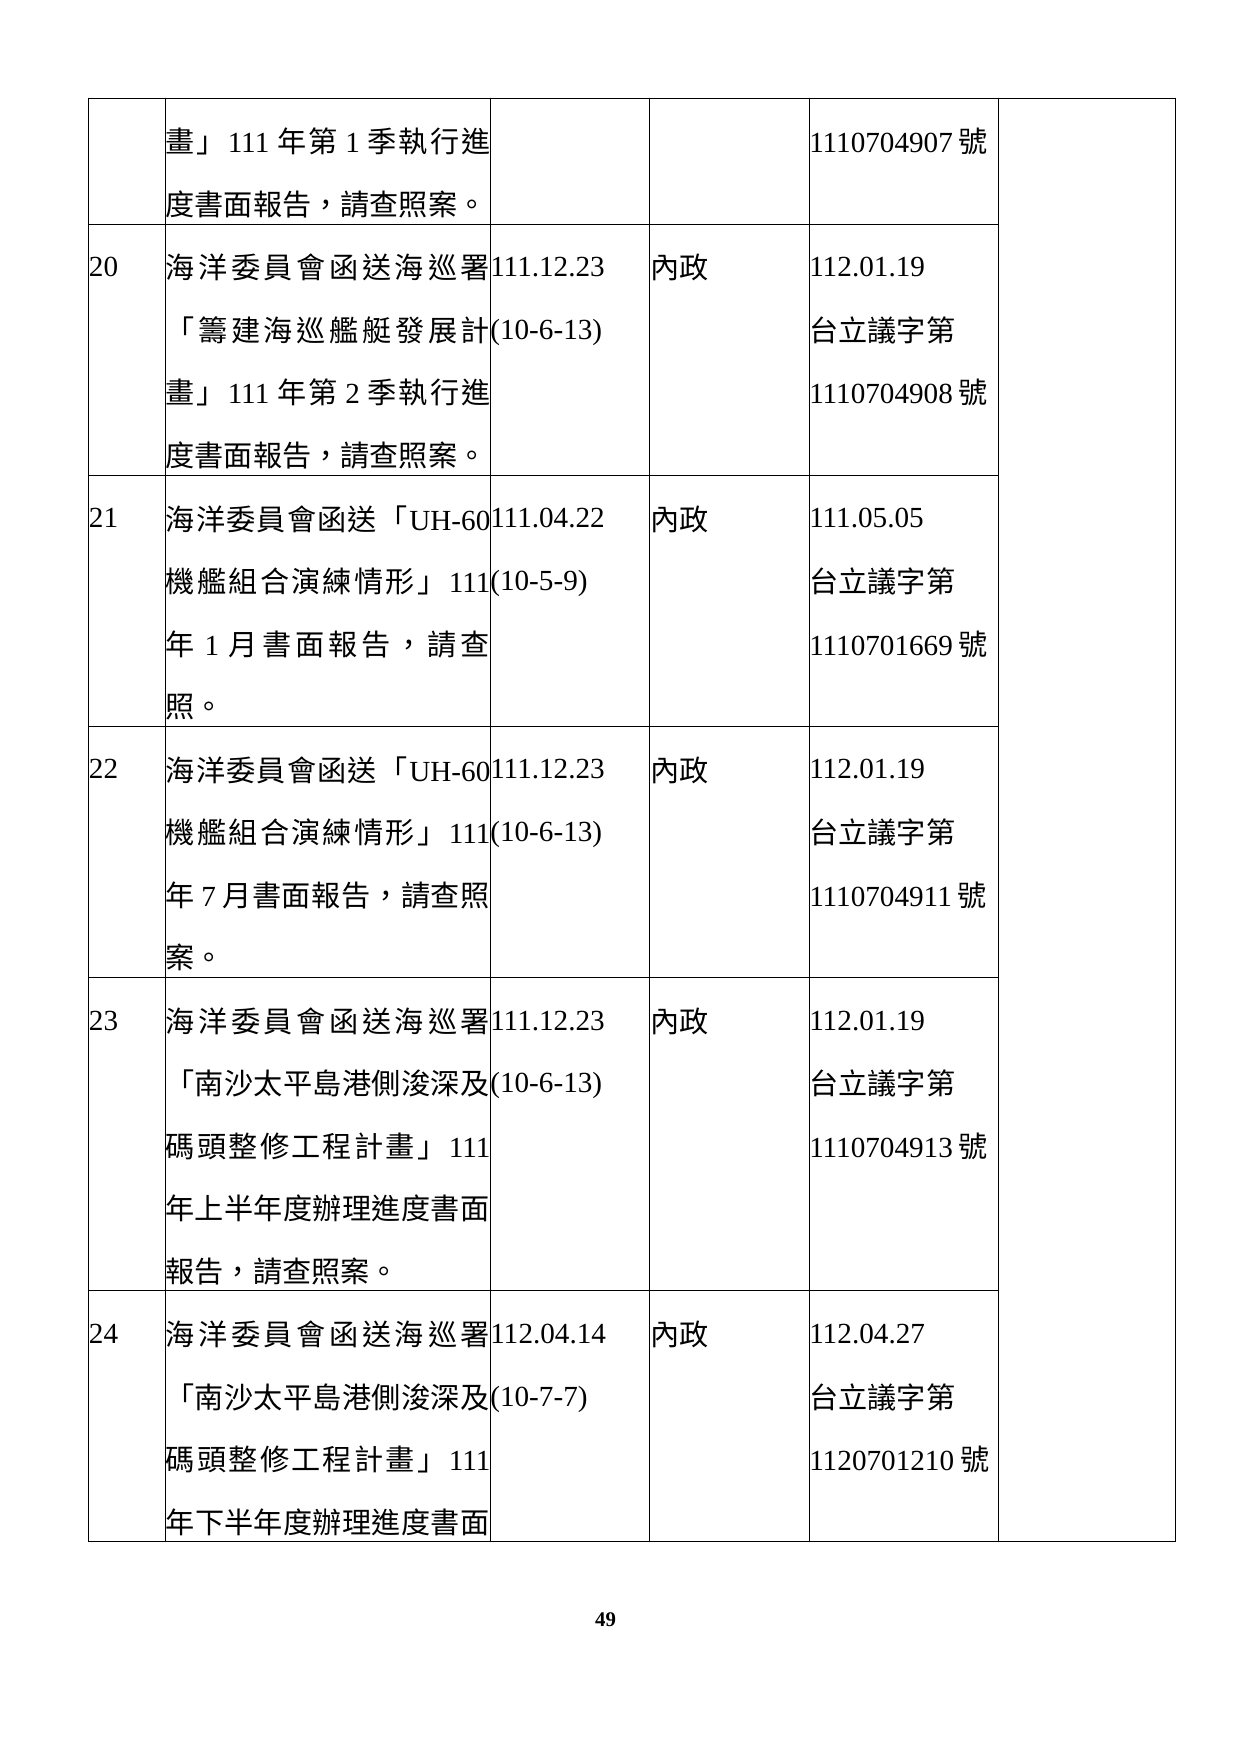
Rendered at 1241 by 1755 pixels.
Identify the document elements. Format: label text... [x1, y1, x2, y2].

table_cell 海洋委員會函送海巡署「南沙太平島港側浚深及碼頭整修工程計畫」111年下半年度辦理進度書面 [166, 1291, 490, 1541]
table_cell [89, 225, 165, 474]
table_cell [89, 727, 165, 977]
table_cell 111.12.23 (10-6-13) [491, 225, 649, 474]
table_cell 內政 [650, 727, 809, 977]
table_cell [89, 978, 165, 1290]
table_cell 112.01.19 台立議字第1110704908號 [810, 225, 998, 474]
table_cell 112.01.19 台立議字第1110704911號 [810, 727, 998, 977]
table_cell 112.04.27 台立議字第1120701210號 [810, 1291, 998, 1541]
table_cell 內政 [650, 978, 809, 1290]
table_cell [650, 99, 809, 223]
table_cell 111.12.23 (10-6-13) [491, 978, 649, 1290]
table_cell 111.12.23 (10-6-13) [491, 727, 649, 977]
table_cell 內政 [650, 225, 809, 474]
table_cell 海洋委員會函送海巡署「南沙太平島港側浚深及碼頭整修工程計畫」111年上半年度辦理進度書面報告，請查照案。 [166, 978, 490, 1290]
table_cell 內政 [650, 476, 809, 726]
table_cell [89, 476, 165, 726]
table_cell 112.01.19 台立議字第1110704913號 [810, 978, 998, 1290]
table_cell 111.04.22 (10-5-9) [491, 476, 649, 726]
table_cell 112.04.14 (10-7-7) [491, 1291, 649, 1541]
table_cell [89, 1291, 165, 1541]
table_cell 海洋委員會函送「UH-60機艦組合演練情形」111年7月書面報告，請查照案。 [166, 727, 490, 977]
table_cell [491, 99, 649, 223]
table_cell 1110704907號 [810, 99, 998, 223]
table_cell 海洋委員會函送海巡署「籌建海巡艦艇發展計畫」111年第2季執行進度書面報告，請查照案。 [166, 225, 490, 474]
table_cell 畫」111年第1季執行進度書面報告，請查照案。 [166, 99, 490, 223]
table_cell [999, 99, 1175, 1541]
table_cell 內政 [650, 1291, 809, 1541]
table_cell 海洋委員會函送「UH-60機艦組合演練情形」111年1月書面報告，請查照。 [166, 476, 490, 726]
table_cell [89, 99, 165, 223]
table_cell 111.05.05 台立議字第1110701669號 [810, 476, 998, 726]
